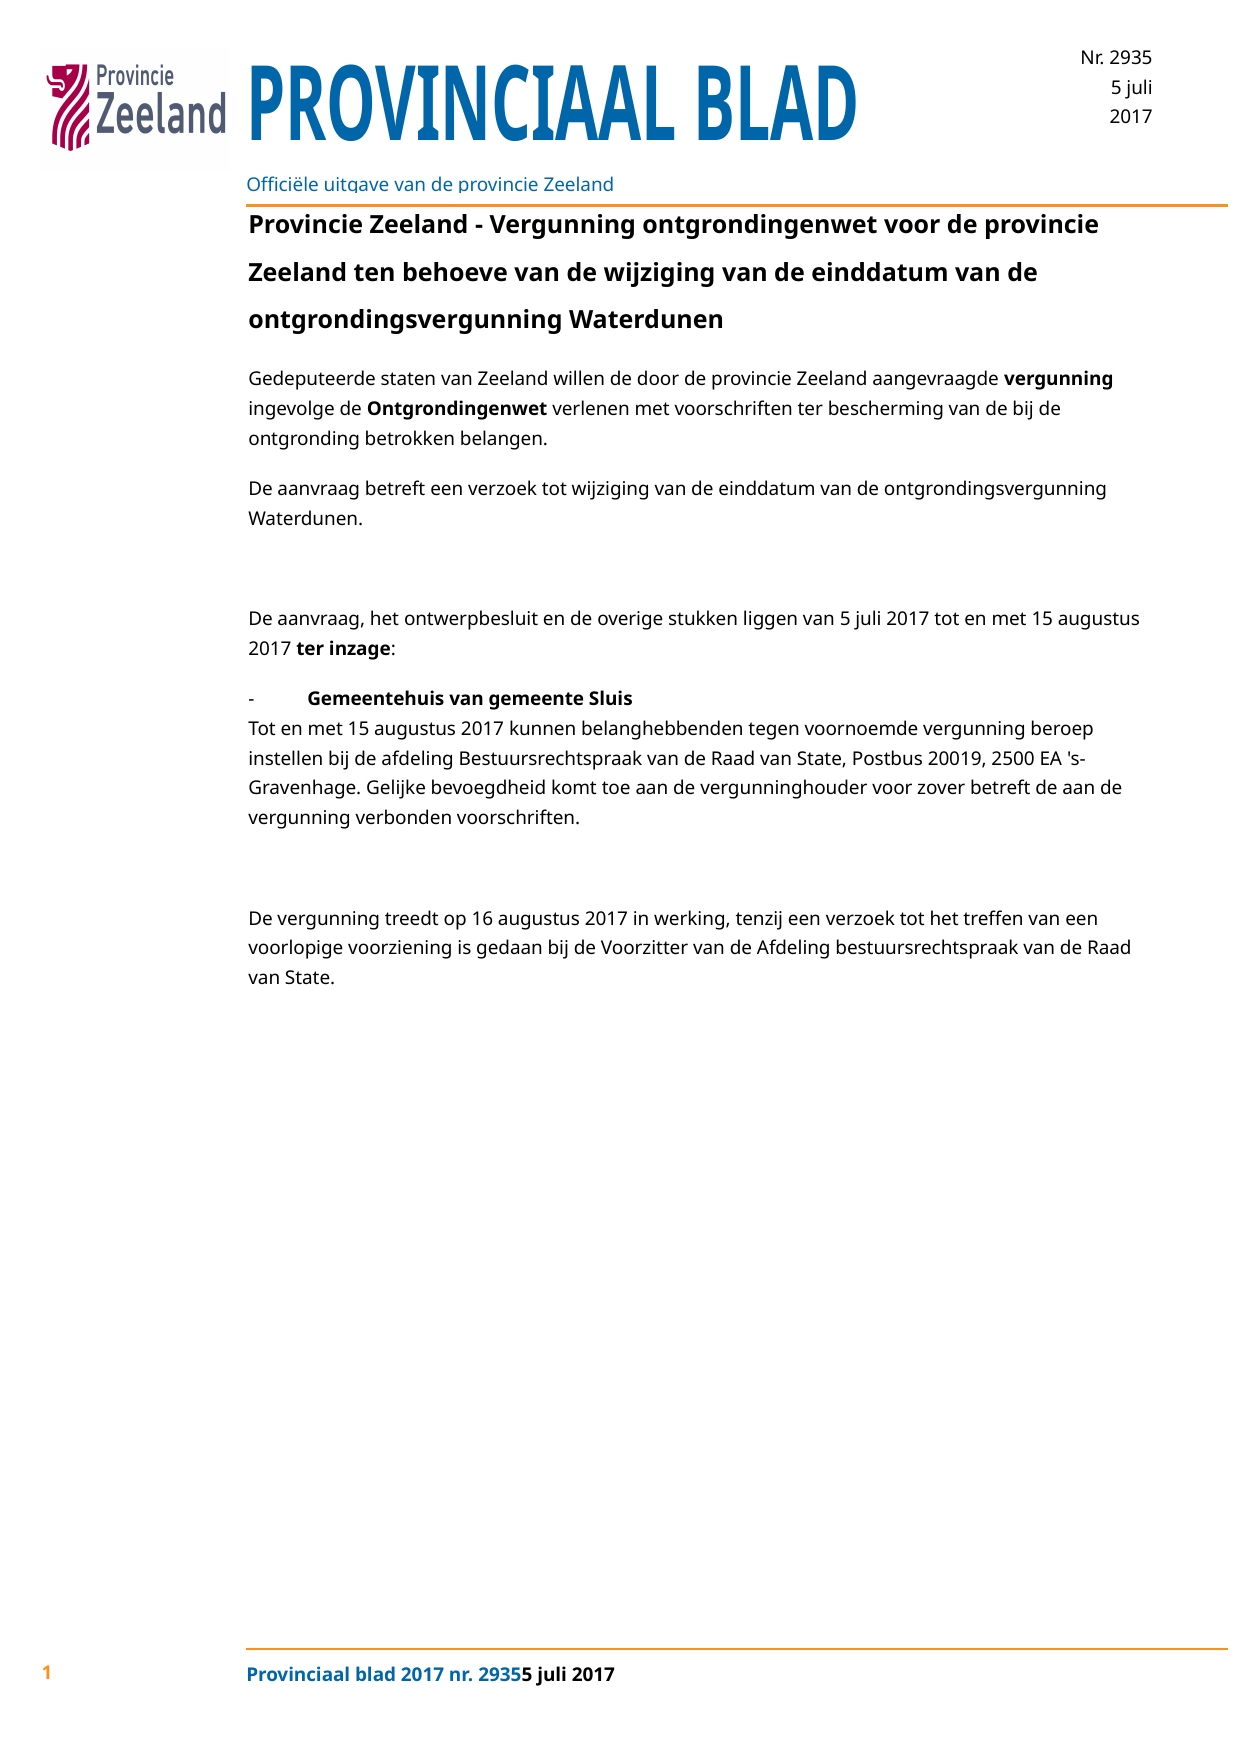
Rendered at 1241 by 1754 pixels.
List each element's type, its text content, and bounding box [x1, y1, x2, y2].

text De aanvraag, het ontwerpbesluit en de overige stukken liggen van 5 juli 2017 tot en met 15 augustus 2017 ter inzage: [248, 606, 1152, 661]
text Provincie Zeeland - Vergunning ontgrondingenwet voor de provincie Zeeland ten behoeve van de wijziging van de einddatum van de ontgrondingsvergunning Waterdunen [248, 207, 1152, 336]
text Gedeputeerde staten van Zeeland willen de door de provincie Zeeland aangevraagde vergunning ingevolge de Ontgrondingenwet verlenen met voorschriften ter bescherming van de bij de ontgronding betrokken belangen. [248, 366, 1152, 450]
picture [41, 47, 231, 172]
text Tot en met 15 augustus 2017 kunnen belanghebbenden tegen voornoemde vergunning beroep instellen bij de afdeling Bestuursrechtspraak van de Raad van State, Postbus 20019, 2500 EA 's-Gravenhage. Gelijke bevoegdheid komt toe aan de vergunninghouder voor zover betreft de aan de vergunning verbonden voorschriften. [248, 715, 1152, 829]
list Gemeentehuis van gemeente Sluis [248, 686, 1152, 711]
text De aanvraag betreft een verzoek tot wijziging van de einddatum van de ontgrondingsvergunning Waterdunen. [248, 475, 1152, 530]
text De vergunning treedt op 16 augustus 2017 in werking, tenzij een verzoek tot het treffen van een voorlopige voorziening is gedaan bij de Voorzitter van de Afdeling bestuursrechtspraak van de Raad van State. [248, 905, 1152, 989]
